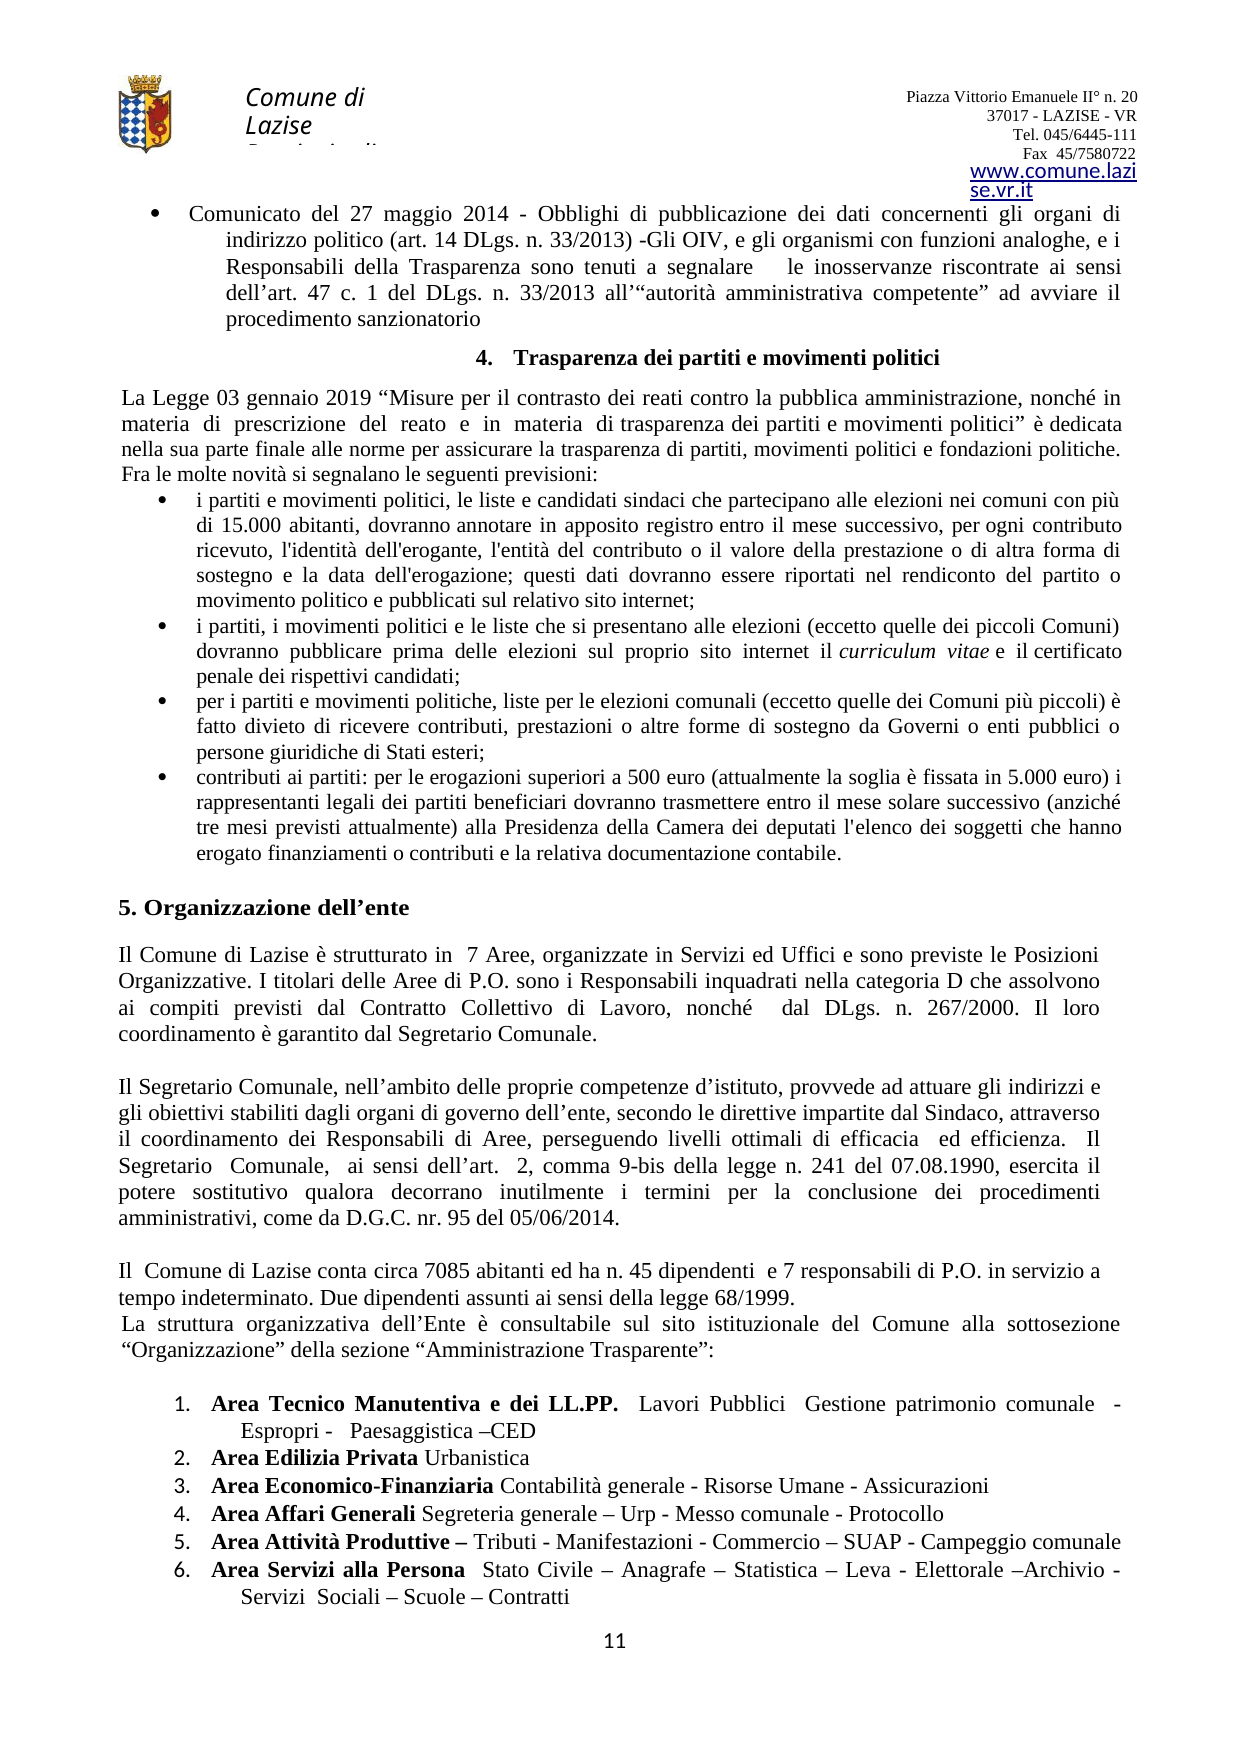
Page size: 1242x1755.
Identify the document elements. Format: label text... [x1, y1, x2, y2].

text La struttura organizzativa dell’Ente è consultabile sul sito istituzionale del Comune alla sottosezione “Organizzazione” della sezione “Amministrazione Trasparente”: [121, 1310, 1122, 1363]
list Area Attività Produttive – Tributi - Manifestazioni - Commercio – SUAP - Campeggio comunale [173, 1527, 1122, 1555]
text Il Segretario Comunale, nell’ambito delle proprie competenze d’istituto, provvede ad attuare gli indirizzi e gli obiettivi stabiliti dagli organi di governo dell’ente, secondo le direttive impartite dal Sindaco, attraverso il coordinamento dei Responsabili di Aree, perseguendo livelli ottimali di efficacia ed efficienza. Il Segretario Comunale, ai sensi dell’art. 2, comma 9-bis della legge n. 241 del 07.08.1990, esercita il potere sostitutivo qualora decorrano inutilmente i termini per la conclusione dei procedimenti amministrativi, come da D.G.C. nr. 95 del 05/06/2014. [118, 1073, 1102, 1231]
text La Legge 03 gennaio 2019 “Misure per il contrasto dei reati contro la pubblica amministrazione, nonché in materia di prescrizione del reato e in materia di trasparenza dei partiti e movimenti politici” è dedicata nella sua parte finale alle norme per assicurare la trasparenza di partiti, movimenti politici e fondazioni politiche. Fra le molte novità si segnalano le seguenti previsioni: [121, 383, 1122, 487]
list contributi ai partiti: per le erogazioni superiori a 500 euro (attualmente la soglia è fissata in 5.000 euro) i rappresentanti legali dei partiti beneficiari dovranno trasmettere entro il mese solare successivo (anziché tre mesi previsti attualmente) alla Presidenza della Camera dei deputati l'elenco dei soggetti che hanno erogato finanziamenti o contributi e la relativa documentazione contabile. [158, 764, 1122, 865]
list Area Affari Generali Segreteria generale – Urp - Messo comunale - Protocollo [173, 1499, 1122, 1527]
list Comunicato del 27 maggio 2014 - Obblighi di pubblicazione dei dati concernenti gli organi di indirizzo politico (art. 14 DLgs. n. 33/2013) -Gli OIV, e gli organismi con funzioni analoghe, e i Responsabili della Trasparenza sono tenuti a segnalare le inosservanze riscontrate ai sensi dell’art. 47 c. 1 del DLgs. n. 33/2013 all’“autorità amministrativa competente” ad avviare il procedimento sanzionatorio [151, 200, 1122, 332]
list Area Tecnico Manutentiva e dei LL.PP. Lavori Pubblici Gestione patrimonio comunale - Espropri - Paesaggistica –CED [173, 1389, 1122, 1443]
list i partiti, i movimenti politici e le liste che si presentano alle elezioni (eccetto quelle dei piccoli Comuni) dovranno pubblicare prima delle elezioni sul proprio sito internet il curriculum vitae e il certificato penale dei rispettivi candidati; [158, 613, 1122, 688]
list Trasparenza dei partiti e movimenti politici [476, 332, 1122, 371]
list i partiti e movimenti politici, le liste e candidati sindaci che partecipano alle elezioni nei comuni con più di 15.000 abitanti, dovranno annotare in apposito registro entro il mese successivo, per ogni contributo ricevuto, l'identità dell'erogante, l'entità del contributo o il valore della prestazione o di altra forma di sostegno e la data dell'erogazione; questi dati dovranno essere riportati nel rendiconto del partito o movimento politico e pubblicati sul relativo sito internet; [158, 487, 1122, 613]
list Area Edilizia Privata Urbanistica [173, 1443, 1122, 1471]
list per i partiti e movimenti politiche, liste per le elezioni comunali (eccetto quelle dei Comuni più piccoli) è fatto divieto di ricevere contributi, prestazioni o altre forme di sostegno da Governi o enti pubblici o persone giuridiche di Stati esteri; [158, 688, 1122, 764]
text Il Comune di Lazise conta circa 7085 abitanti ed ha n. 45 dipendenti e 7 responsabili di P.O. in servizio a tempo indeterminato. Due dipendenti assunti ai sensi della legge 68/1999. [118, 1257, 1102, 1310]
text Il Comune di Lazise è strutturato in 7 Aree, organizzate in Servizi ed Uffici e sono previste le Posizioni Organizzative. I titolari delle Aree di P.O. sono i Responsabili inquadrati nella categoria D che assolvono ai compiti previsti dal Contratto Collettivo di Lavoro, nonché dal DLgs. n. 267/2000. Il loro coordinamento è garantito dal Segretario Comunale. [118, 941, 1101, 1046]
list Area Economico-Finanziaria Contabilità generale - Risorse Umane - Assicurazioni [173, 1471, 1122, 1499]
text 5. Organizzazione dell’ente [118, 894, 581, 920]
list Area Servizi alla Persona Stato Civile – Anagrafe – Statistica – Leva - Elettorale –Archivio - Servizi Sociali – Scuole – Contratti [173, 1555, 1122, 1610]
